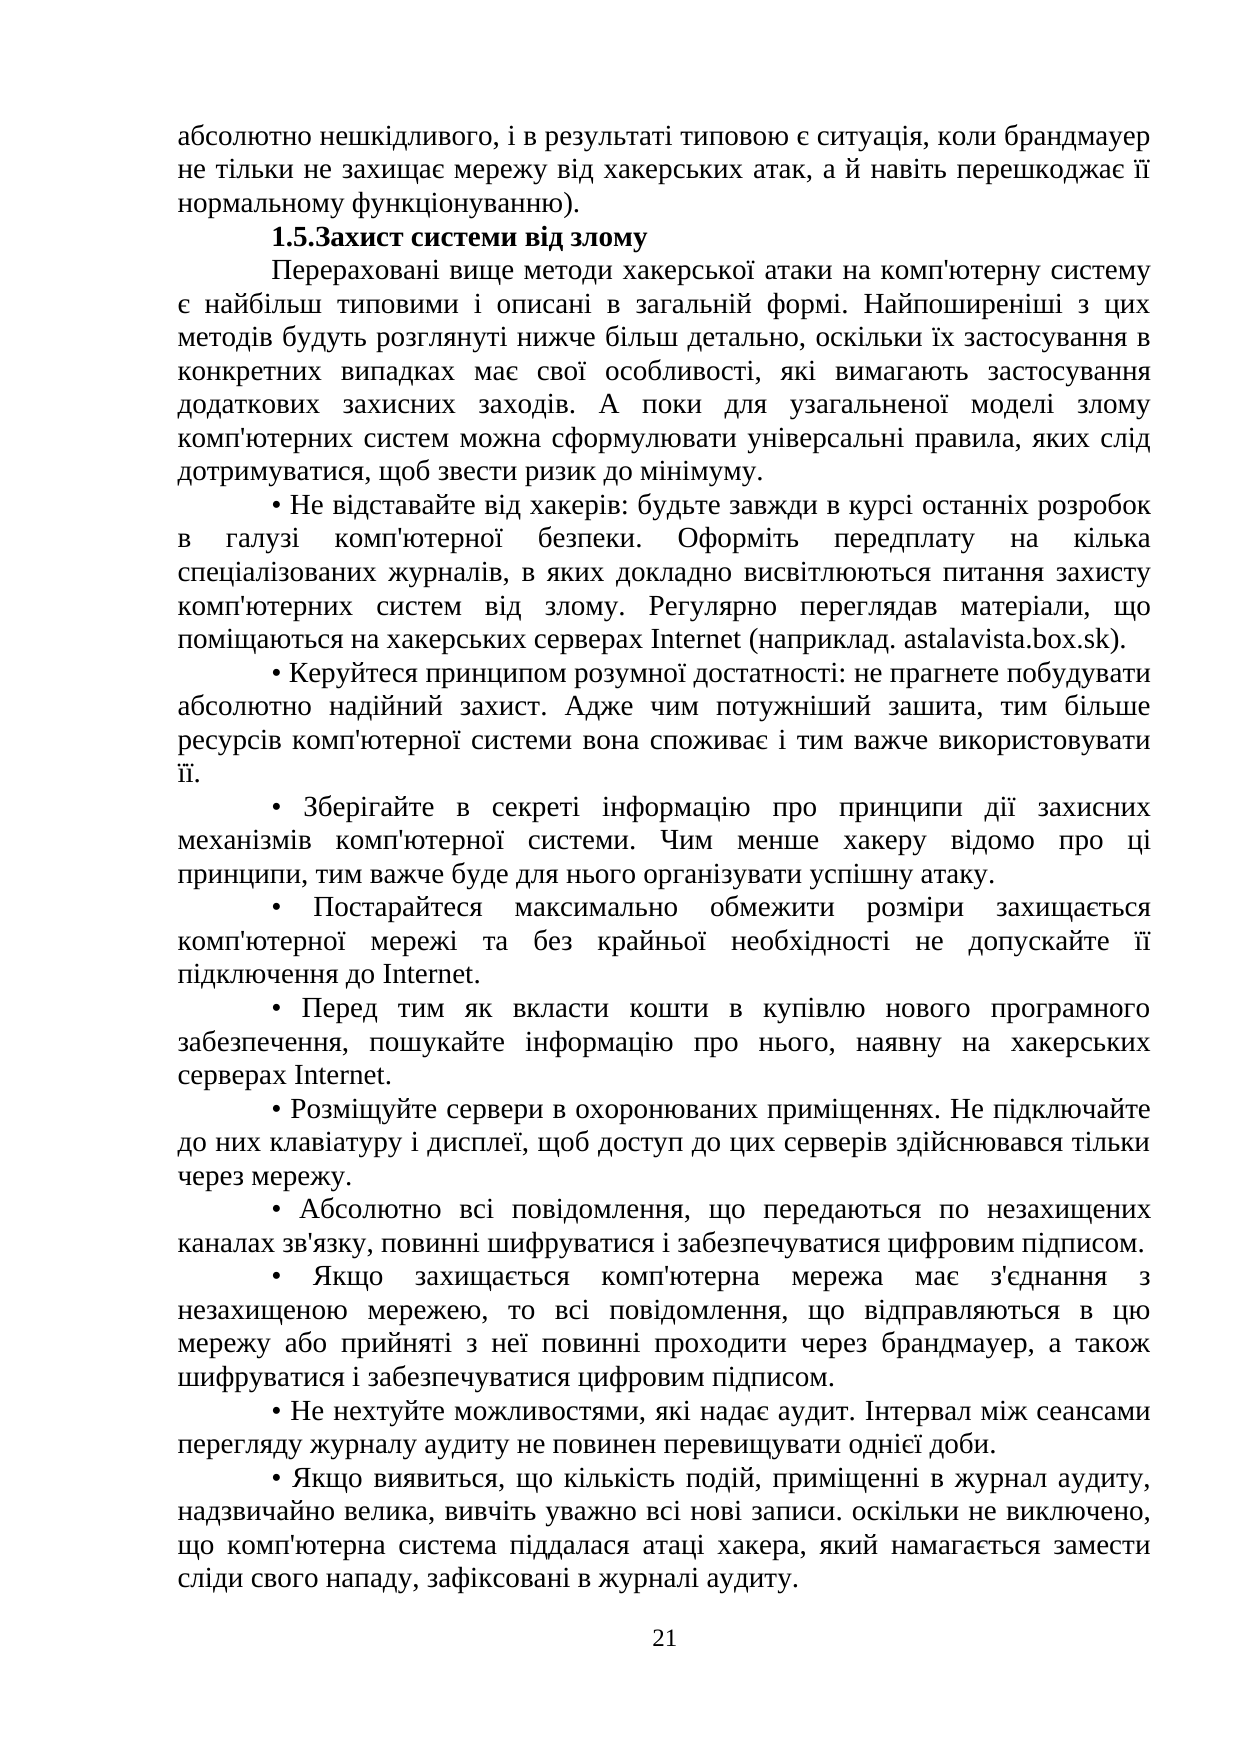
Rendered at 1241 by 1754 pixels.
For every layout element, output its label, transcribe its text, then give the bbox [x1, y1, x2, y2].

text • Перед тим як вкласти кошти в купівлю нового програмного забезпечення, пошукайте інформацію про нього, наявну на хакерських серверах Internet. [177, 990, 1152, 1091]
text • Постарайтеся максимально обмежити розміри захищається комп'ютерної мережі та без крайньої необхідності не допускайте її підключення до Internet. [177, 889, 1152, 990]
text • Не відставайте від хакерів: будьте завжди в курсі останніх розробок в галузі комп'ютерної безпеки. Оформіть передплату на кілька спеціалізованих журналів, в яких докладно висвітлюються питання захисту комп'ютерних систем від злому. Регулярно переглядав матеріали, що поміщаються на хакерських серверах Internet (наприклад. astalavista.box.sk). [177, 487, 1152, 655]
text • Абсолютно всі повідомлення, що передаються по незахищених каналах зв'язку, повинні шифруватися і забезпечуватися цифровим підписом. [177, 1191, 1152, 1258]
text абсолютно нешкідливого, і в результаті типовою є ситуація, коли брандмауер не тільки не захищає мережу від хакерських атак, а й навіть перешкоджає її нормальному функціонуванню). [177, 118, 1152, 219]
text • Якщо виявиться, що кількість подій, приміщенні в журнал аудиту, надзвичайно велика, вивчіть уважно всі нові записи. оскільки не виключено, що комп'ютерна система піддалася атаці хакера, який намагається замести сліди свого нападу, зафіксовані в журналі аудиту. [177, 1460, 1152, 1594]
text • Не нехтуйте можливостями, які надає аудит. Інтервал між сеансами перегляду журналу аудиту не повинен перевищувати однієї доби. [177, 1393, 1152, 1460]
text Перераховані вище методи хакерської атаки на комп'ютерну систему є найбільш типовими і описані в загальній формі. Найпоширеніші з цих методів будуть розглянуті нижче більш детально, оскільки їх застосування в конкретних випадках має свої особливості, які вимагають застосування додаткових захисних заходів. А поки для узагальненої моделі злому комп'ютерних систем можна сформулювати універсальні правила, яких слід дотримуватися, щоб звести ризик до мінімуму. [177, 252, 1152, 487]
text • Розміщуйте сервери в охоронюваних приміщеннях. Не підключайте до них клавіатуру і дисплеї, щоб доступ до цих серверів здійснювався тільки через мережу. [177, 1091, 1152, 1191]
text 1.5.Захист системи від злому [177, 219, 1152, 252]
text • Якщо захищається комп'ютерна мережа має з'єднання з незахищеною мережею, то всі повідомлення, що відправляються в цю мережу або прийняті з неї повинні проходити через брандмауер, а також шифруватися і забезпечуватися цифровим підписом. [177, 1258, 1152, 1393]
text • Керуйтеся принципом розумної достатності: не прагнете побудувати абсолютно надійний захист. Адже чим потужніший зашита, тим більше ресурсів комп'ютерної системи вона споживає і тим важче використовувати її. [177, 655, 1152, 789]
text • Зберігайте в секреті інформацію про принципи дії захисних механізмів комп'ютерної системи. Чим менше хакеру відомо про ці принципи, тим важче буде для нього організувати успішну атаку. [177, 789, 1152, 889]
